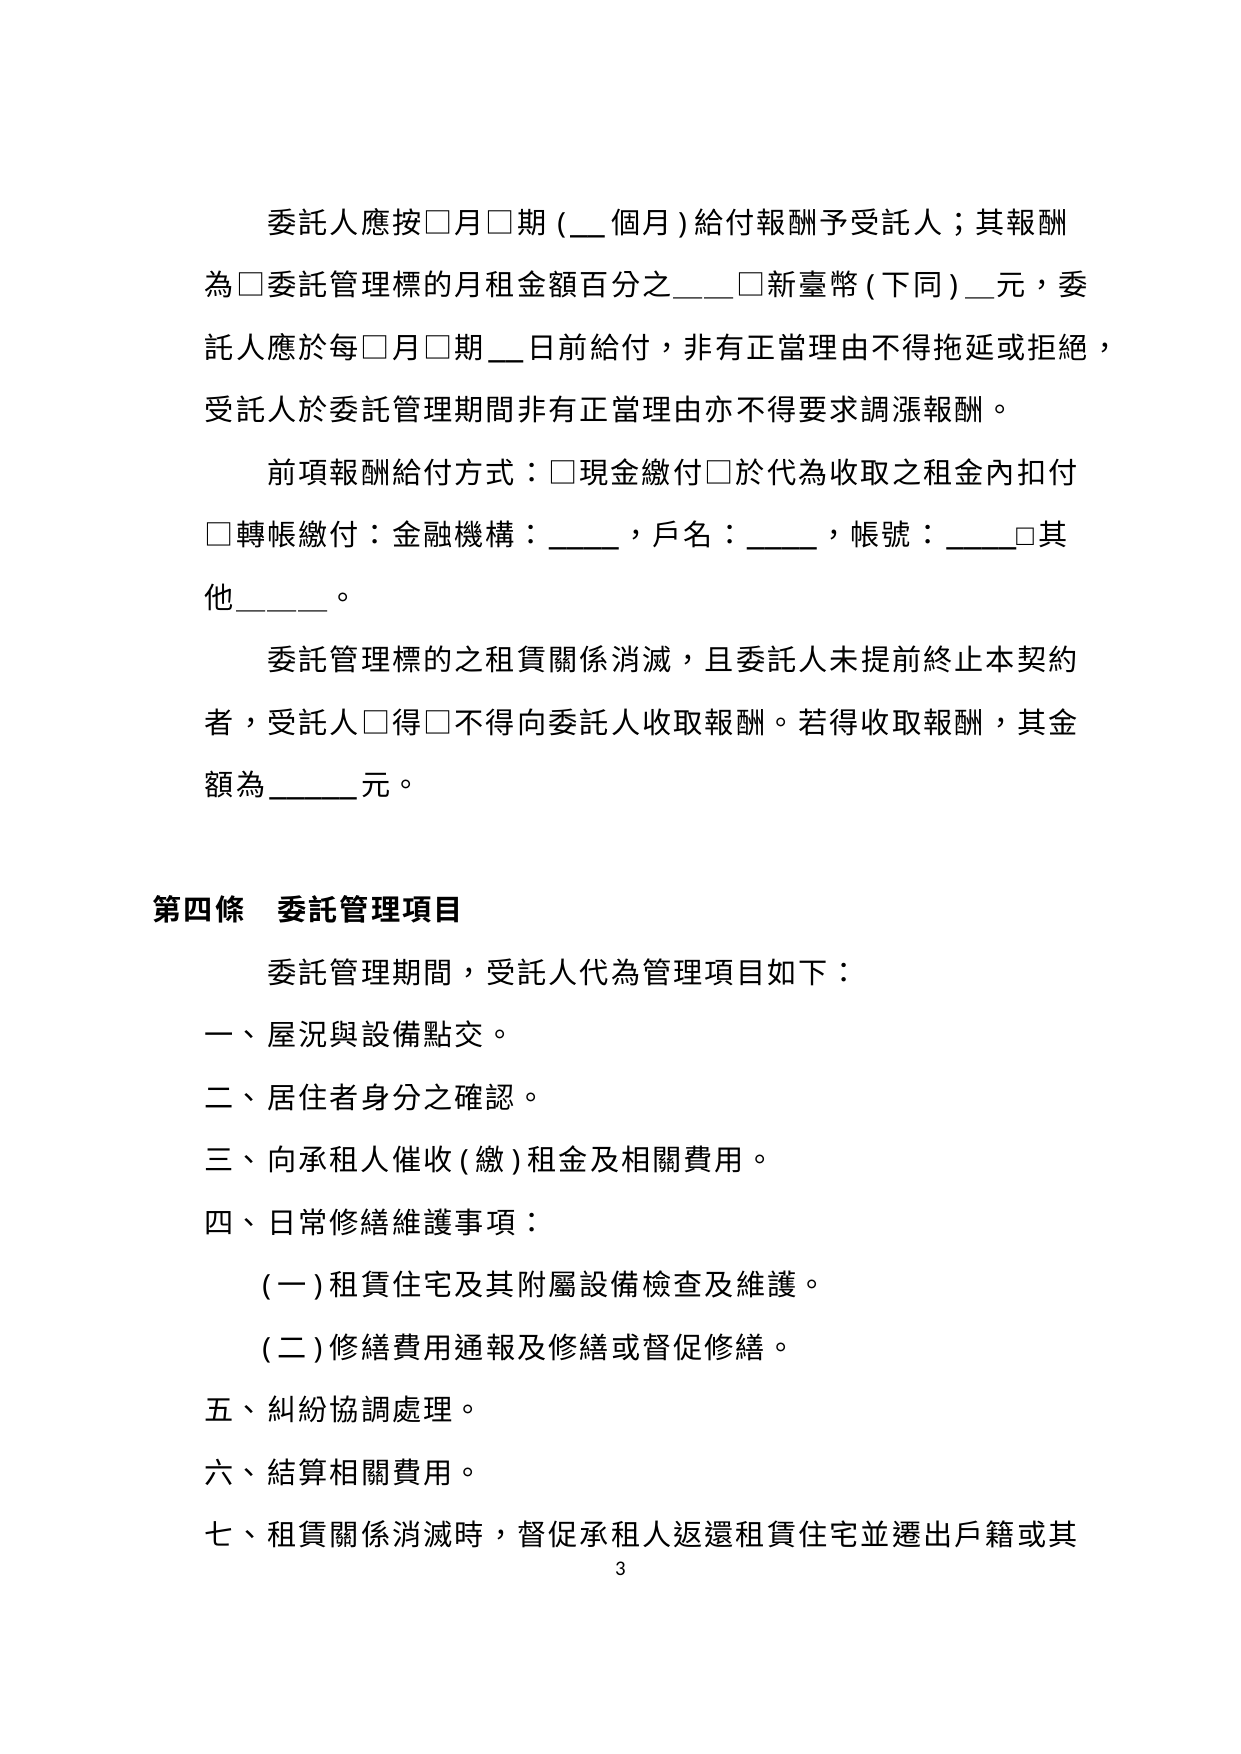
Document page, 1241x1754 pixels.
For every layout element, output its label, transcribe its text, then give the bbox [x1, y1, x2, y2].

text 二、居住者身分之確認。 [201, 1054, 1089, 1116]
text 四、日常修繕維護事項： [201, 1179, 1089, 1241]
text 一、屋況與設備點交。 [201, 991, 1089, 1054]
text 前項報酬給付方式：□現金繳付□於代為收取之租金內扣付□轉帳繳付：金融機構：____，戶名：____，帳號：____□其他＿＿＿。 [201, 429, 1089, 616]
text 委託管理期間，受託人代為管理項目如下： [201, 929, 1089, 991]
text 六、結算相關費用。 [201, 1429, 1089, 1491]
text 委託管理標的之租賃關係消滅，且委託人未提前終止本契約者，受託人□得□不得向委託人收取報酬。若得收取報酬，其金額為_____元。 [201, 616, 1089, 804]
text 七、租賃關係消滅時，督促承租人返還租賃住宅並遷出戶籍或其 [201, 1491, 1089, 1554]
text 五、糾紛協調處理。 [201, 1366, 1089, 1429]
text 委託人應按□月□期(__個月)給付報酬予受託人；其報酬為□委託管理標的月租金額百分之＿＿□新臺幣(下同)＿元，委託人應於每□月□期__日前給付，非有正當理由不得拖延或拒絕，受託人於委託管理期間非有正當理由亦不得要求調漲報酬。 [201, 179, 1089, 429]
text (一)租賃住宅及其附屬設備檢查及維護。 [251, 1241, 1089, 1304]
text 第四條 委託管理項目 [151, 866, 1089, 929]
text 三、向承租人催收(繳)租金及相關費用。 [201, 1116, 1089, 1179]
text (二)修繕費用通報及修繕或督促修繕。 [251, 1304, 1089, 1366]
